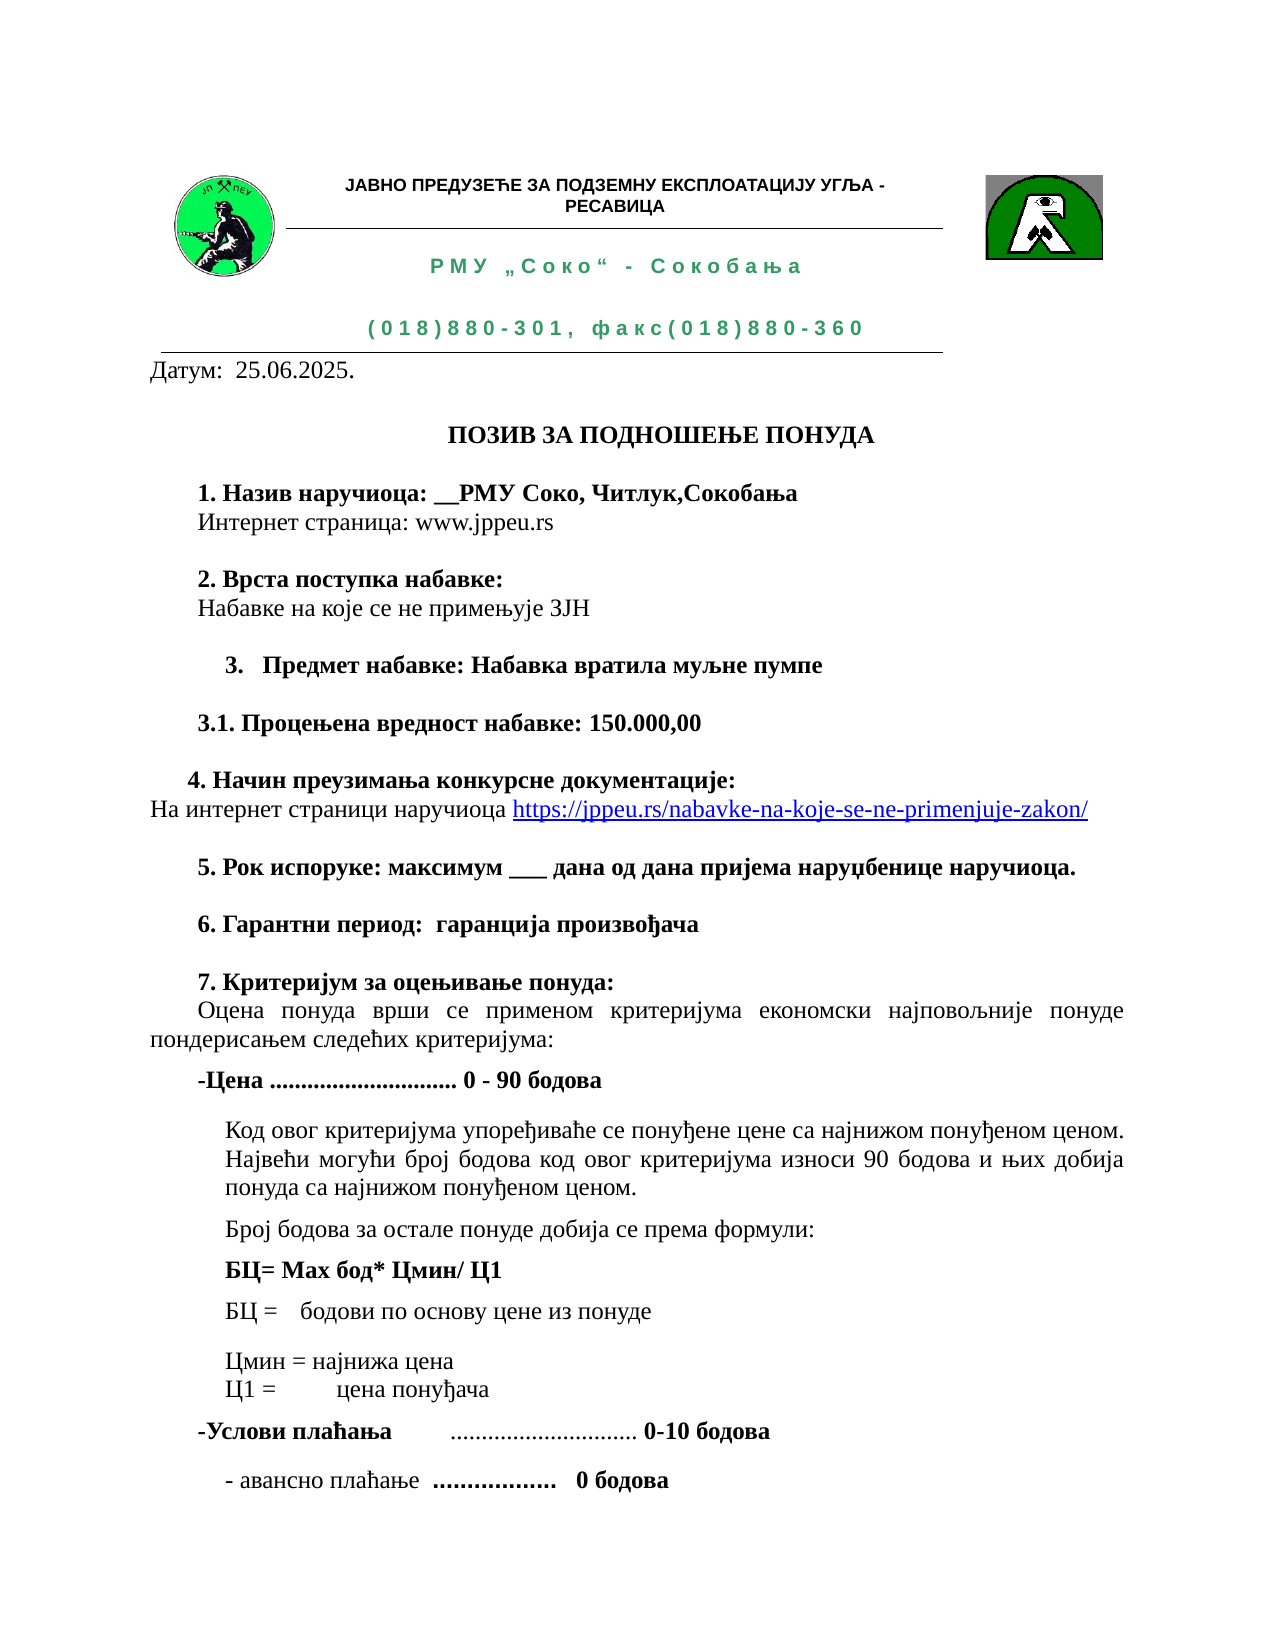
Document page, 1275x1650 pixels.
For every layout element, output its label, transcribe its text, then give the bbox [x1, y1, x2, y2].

picture [985, 175, 1103, 260]
text 5. Рок испоруке: максимум ___ дана од дана пријема наруџбенице наручиоца. [150, 852, 1125, 880]
text Датум: 25.06.2025. [150, 353, 1125, 384]
text 4. Начин преузимања конкурсне документације: [150, 765, 1125, 794]
text Број бодова за остале понуде добија се према формули: [225, 1214, 1125, 1242]
text - авансно плаћање .................. 0 бодова [225, 1465, 1125, 1494]
list Предмет набавке: Набавка вратила муљне пумпе [225, 650, 1125, 679]
text 1. Назив наручиоца: __РМУ Соко, Читлук,Сокобања [150, 478, 1125, 507]
text Код овог критеријума упоређиваће се понуђене цене са најнижом понуђеном ценом. Највећи могући број бодова код овог критеријума износи 90 бодова и њих добија понуда са најнижом понуђеном ценом. [225, 1115, 1125, 1201]
text ПОЗИВ ЗА ПОДНОШЕЊЕ ПОНУДА [150, 420, 1125, 449]
text Цмин = најнижа цена [225, 1346, 1125, 1374]
text 7. Критеријум за оцењивање понуда: [150, 967, 1125, 995]
text БЦ= Маx бод* Цмин/ Ц1 [225, 1255, 1125, 1284]
text -Цена .............................. 0 - 90 бодова [150, 1065, 1125, 1094]
text 3.1. Процењена вредност набавке: 150.000,00 [150, 708, 1125, 737]
text Интернет страница: www.jppeu.rs [150, 507, 1125, 535]
text На интернет страници наручиоца https://jppeu.rs/nabavke-na-koje-se-ne-primenjuje-zakon/ [150, 794, 1125, 823]
table_header ЈАВНО ПРЕДУЗЕЋЕ ЗА ПОДЗЕМНУ ЕКСПЛОАТАЦИЈУ УГЉА - РЕСАВИЦА [286, 150, 943, 228]
text Оцена понуда врши се применом критеријума економски најповољније понуде пондерисањем следећих критеријума: [150, 995, 1125, 1053]
text Набавке на које се не примењује ЗЈН [150, 593, 1125, 622]
table_cell РМУ „Соко“ - Сокобања (018)880-301, факс(018)880-360 [286, 229, 943, 352]
picture [173, 175, 275, 277]
text 2. Врста поступка набавке: [150, 564, 1125, 593]
text -Услови плаћања .............................. 0-10 бодова [150, 1416, 1125, 1444]
table_header [943, 150, 1145, 352]
text 6. Гарантни период: гаранција произвођача [150, 909, 1125, 938]
table_header [161, 150, 286, 352]
text Ц1 = цена понуђача [225, 1374, 1125, 1403]
text БЦ = бодови по основу цене из понуде [225, 1296, 1125, 1325]
